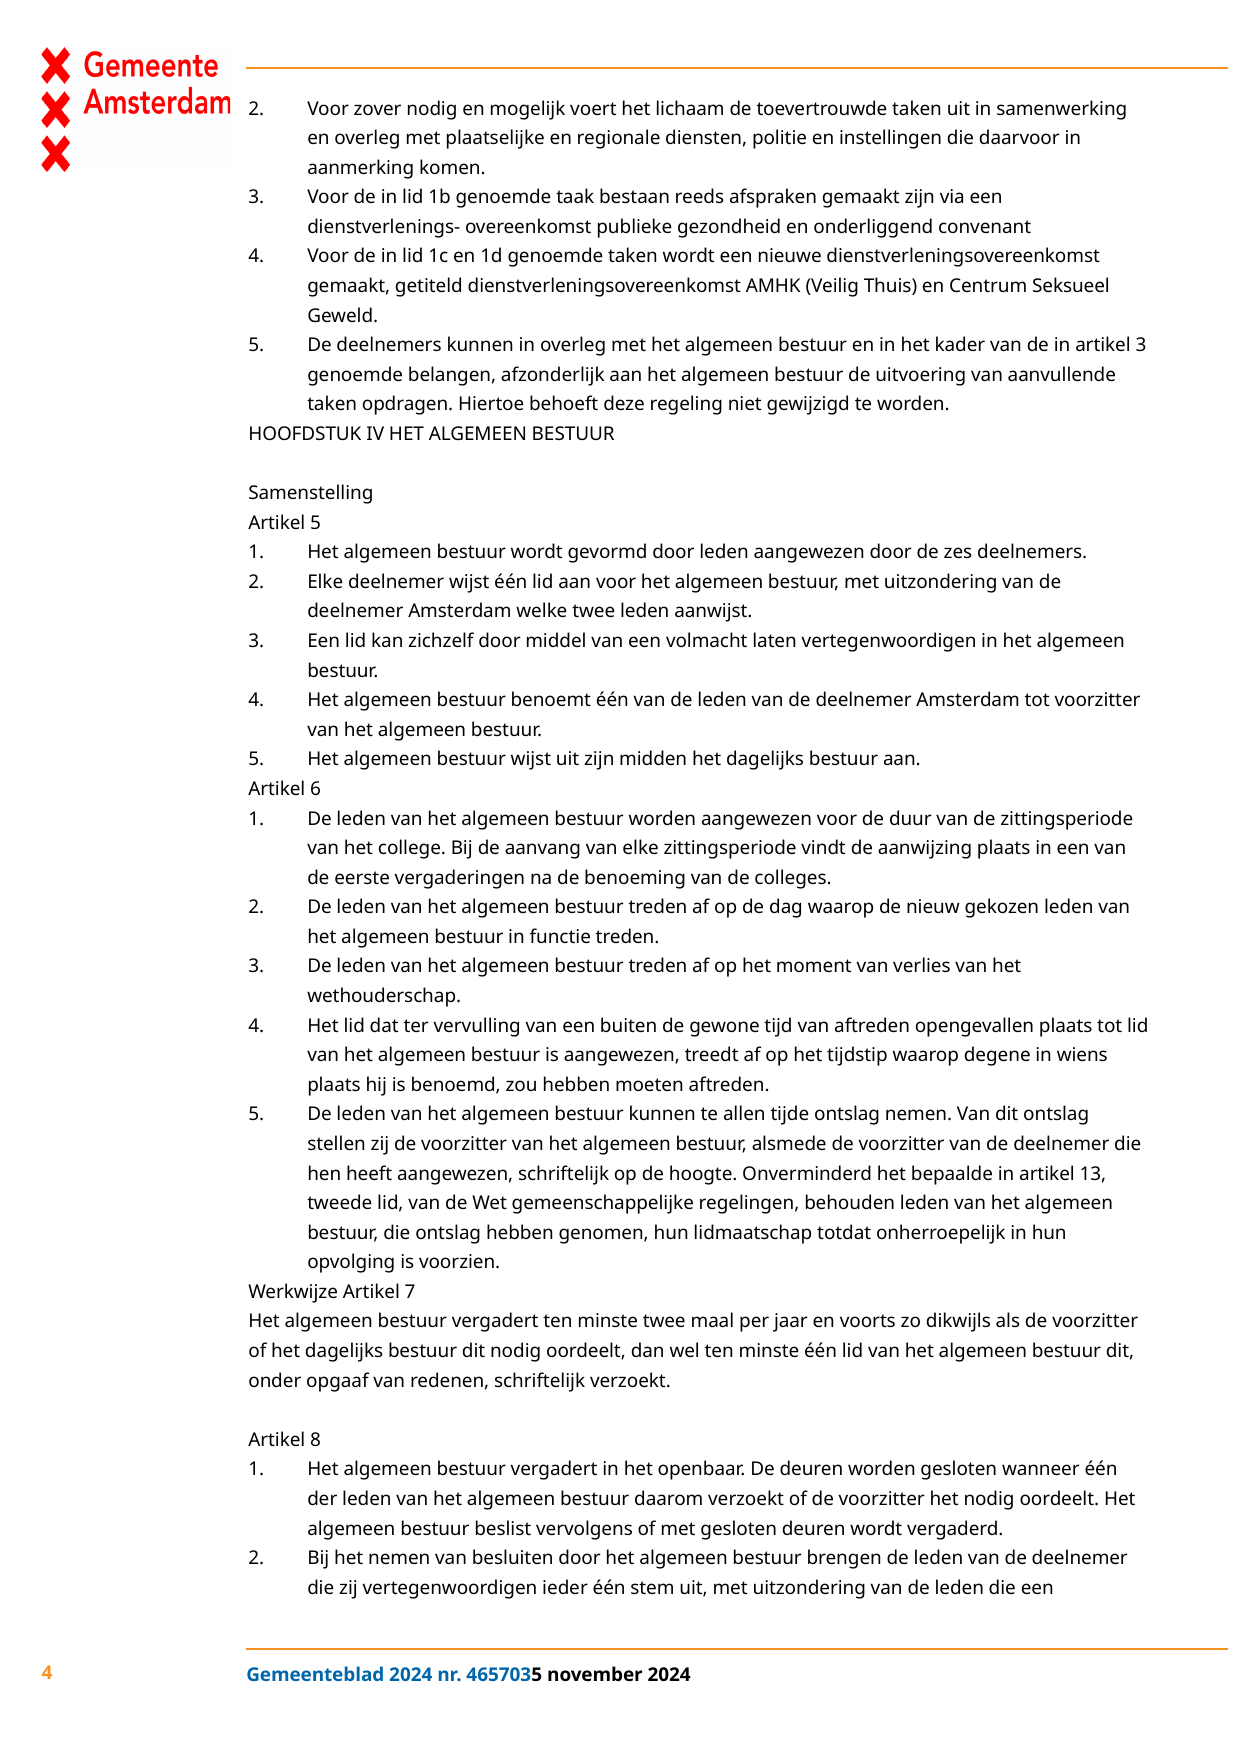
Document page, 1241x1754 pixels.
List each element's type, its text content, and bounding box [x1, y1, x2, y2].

text Werkwijze Artikel 7 [248, 1278, 1152, 1304]
list Voor zover nodig en mogelijk voert het lichaam de toevertrouwde taken uit in samenwerking en overleg met plaatselijke en regionale diensten, politie en instellingen die daarvoor in aanmerking komen. [248, 95, 1152, 180]
text Het algemeen bestuur vergadert ten minste twee maal per jaar en voorts zo dikwijls als de voorzitter of het dagelijks bestuur dit nodig oordeelt, dan wel ten minste één lid van het algemeen bestuur dit, onder opgaaf van redenen, schriftelijk verzoekt. [248, 1308, 1152, 1393]
list De deelnemers kunnen in overleg met het algemeen bestuur en in het kader van de in artikel 3 genoemde belangen, afzonderlijk aan het algemeen bestuur de uitvoering van aanvullende taken opdragen. Hiertoe behoeft deze regeling niet gewijzigd te worden. [248, 331, 1152, 416]
list Voor de in lid 1b genoemde taak bestaan reeds afspraken gemaakt zijn via een dienstverlenings- overeenkomst publieke gezondheid en onderliggend convenant [248, 183, 1152, 239]
list Elke deelnemer wijst één lid aan voor het algemeen bestuur, met uitzondering van de deelnemer Amsterdam welke twee leden aanwijst. [248, 568, 1152, 623]
text Artikel 8 [248, 1426, 1152, 1452]
list De leden van het algemeen bestuur worden aangewezen voor de duur van de zittingsperiode van het college. Bij de aanvang van elke zittingsperiode vindt de aanwijzing plaats in een van de eerste vergaderingen na de benoeming van de colleges. [248, 805, 1152, 890]
text Artikel 5 [248, 509, 1152, 535]
list Voor de in lid 1c en 1d genoemde taken wordt een nieuwe dienstverleningsovereenkomst gemaakt, getiteld dienstverleningsovereenkomst AMHK (Veilig Thuis) en Centrum Seksueel Geweld. [248, 243, 1152, 328]
list Het algemeen bestuur wordt gevormd door leden aangewezen door de zes deelnemers. [248, 538, 1152, 564]
list Een lid kan zichzelf door middel van een volmacht laten vertegenwoordigen in het algemeen bestuur. [248, 627, 1152, 683]
list De leden van het algemeen bestuur kunnen te allen tijde ontslag nemen. Van dit ontslag stellen zij de voorzitter van het algemeen bestuur, alsmede de voorzitter van de deelnemer die hen heeft aangewezen, schriftelijk op de hoogte. Onverminderd het bepaalde in artikel 13, tweede lid, van de Wet gemeenschappelijke regelingen, behouden leden van het algemeen bestuur, die ontslag hebben genomen, hun lidmaatschap totdat onherroepelijk in hun opvolging is voorzien. [248, 1101, 1152, 1274]
list Het algemeen bestuur vergadert in het openbaar. De deuren worden gesloten wanneer één der leden van het algemeen bestuur daarom verzoekt of de voorzitter het nodig oordeelt. Het algemeen bestuur beslist vervolgens of met gesloten deuren wordt vergaderd. [248, 1456, 1152, 1541]
text Artikel 6 [248, 775, 1152, 801]
list De leden van het algemeen bestuur treden af op het moment van verlies van het wethouderschap. [248, 953, 1152, 1008]
list Het algemeen bestuur wijst uit zijn midden het dagelijks bestuur aan. [248, 746, 1152, 771]
list De leden van het algemeen bestuur treden af op de dag waarop de nieuw gekozen leden van het algemeen bestuur in functie treden. [248, 893, 1152, 949]
text HOOFDSTUK IV HET ALGEMEEN BESTUUR [248, 420, 1152, 446]
list Het algemeen bestuur benoemt één van de leden van de deelnemer Amsterdam tot voorzitter van het algemeen bestuur. [248, 686, 1152, 742]
picture [41, 47, 231, 172]
list Bij het nemen van besluiten door het algemeen bestuur brengen de leden van de deelnemer die zij vertegenwoordigen ieder één stem uit, met uitzondering van de leden die een [248, 1544, 1152, 1600]
text Samenstelling [248, 479, 1152, 505]
list Het lid dat ter vervulling van een buiten de gewone tijd van aftreden opengevallen plaats tot lid van het algemeen bestuur is aangewezen, treedt af op het tijdstip waarop degene in wiens plaats hij is benoemd, zou hebben moeten aftreden. [248, 1012, 1152, 1097]
